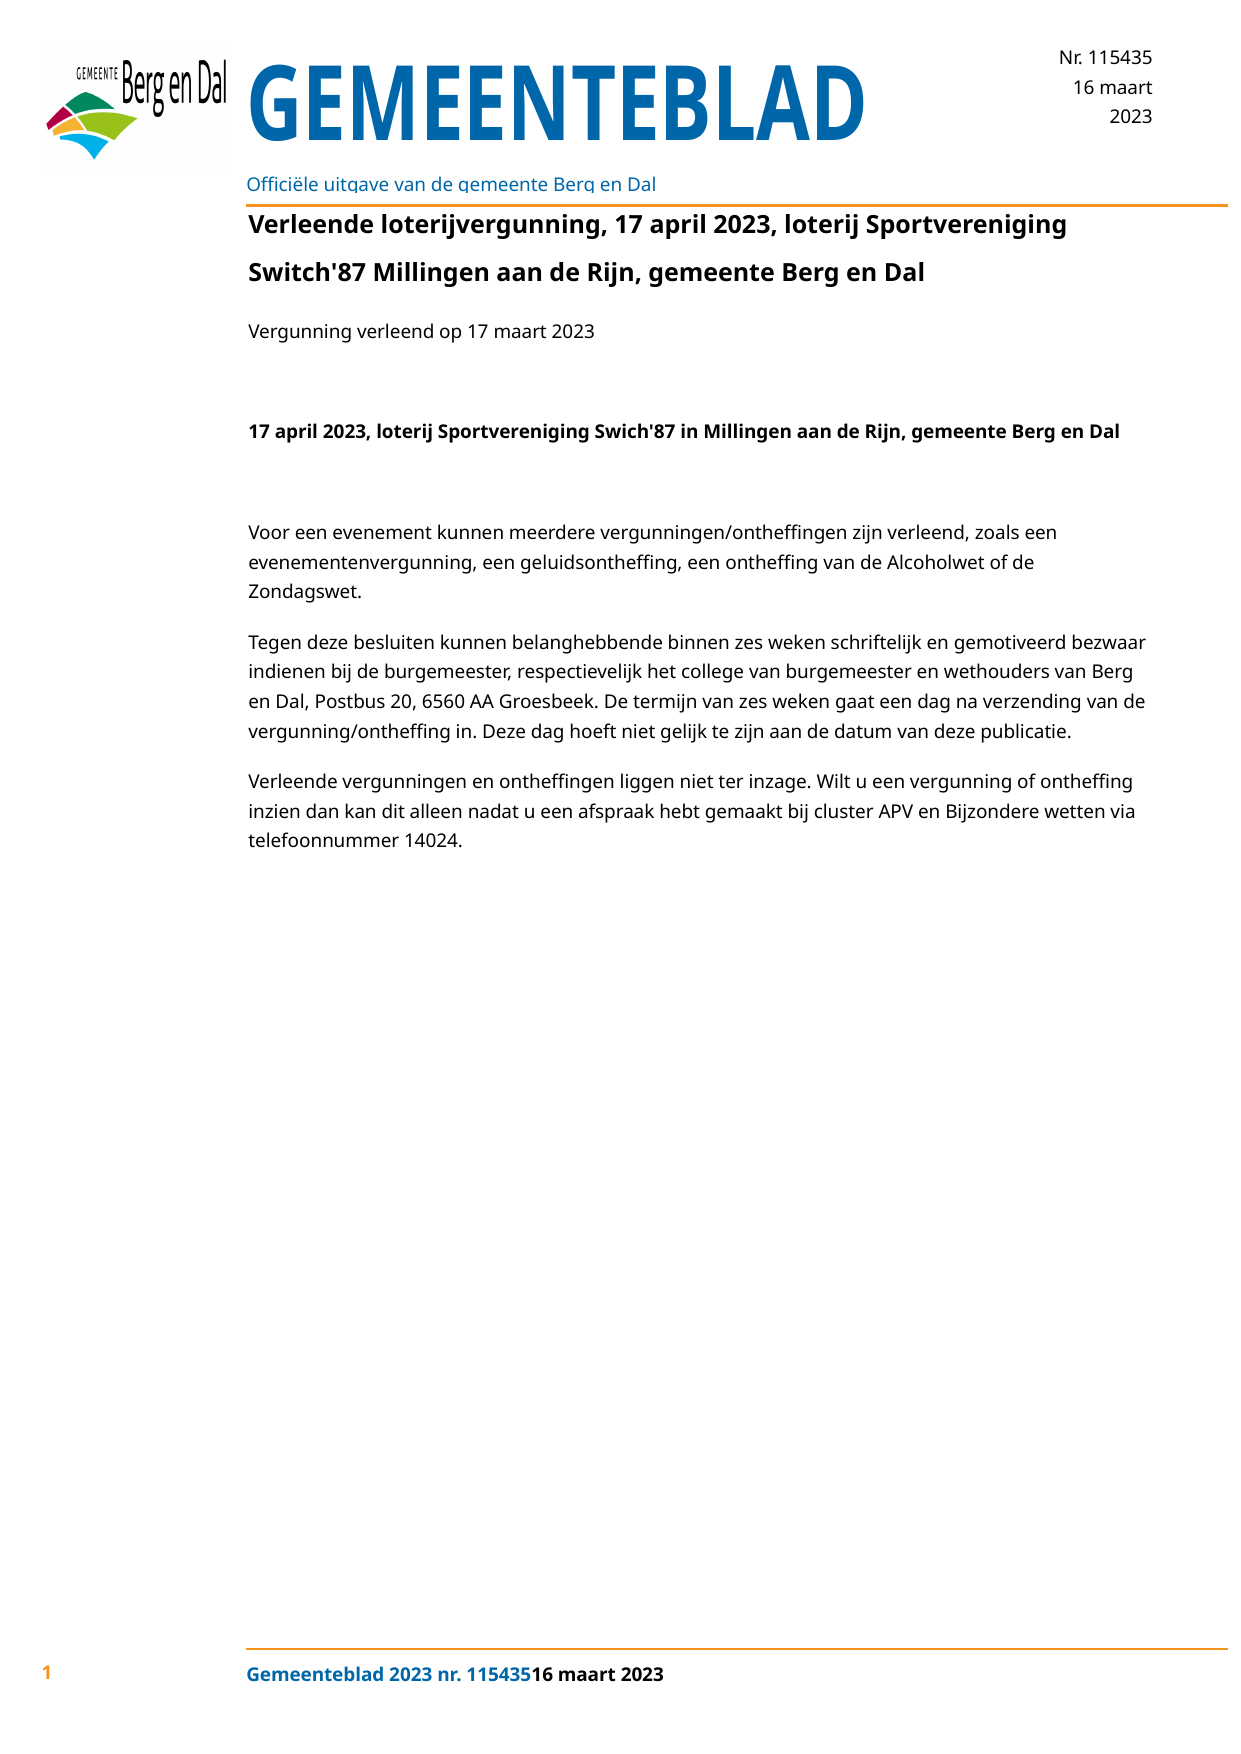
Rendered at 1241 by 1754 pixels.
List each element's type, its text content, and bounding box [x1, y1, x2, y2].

text Tegen deze besluiten kunnen belanghebbende binnen zes weken schriftelijk en gemotiveerd bezwaar indienen bij de burgemeester, respectievelijk het college van burgemeester en wethouders van Berg en Dal, Postbus 20, 6560 AA Groesbeek. De termijn van zes weken gaat een dag na verzending van de vergunning/ontheffing in. Deze dag hoeft niet gelijk te zijn aan de datum van deze publicatie. [248, 629, 1152, 744]
text 17 april 2023, loterij Sportvereniging Swich'87 in Millingen aan de Rijn, gemeente Berg en Dal [248, 419, 1152, 444]
text Verleende loterijvergunning, 17 april 2023, loterij Sportvereniging Switch'87 Millingen aan de Rijn, gemeente Berg en Dal [248, 207, 1152, 288]
text Voor een evenement kunnen meerdere vergunningen/ontheffingen zijn verleend, zoals een evenementenvergunning, een geluidsontheffing, een ontheffing van de Alcoholwet of de Zondagswet. [248, 519, 1152, 604]
text Vergunning verleend op 17 maart 2023 [248, 318, 1152, 344]
text Verleende vergunningen en ontheffingen liggen niet ter inzage. Wilt u een vergunning of ontheffing inzien dan kan dit alleen nadat u een afspraak hebt gemaakt bij cluster APV en Bijzondere wetten via telefoonnummer 14024. [248, 768, 1152, 853]
picture [41, 47, 231, 172]
